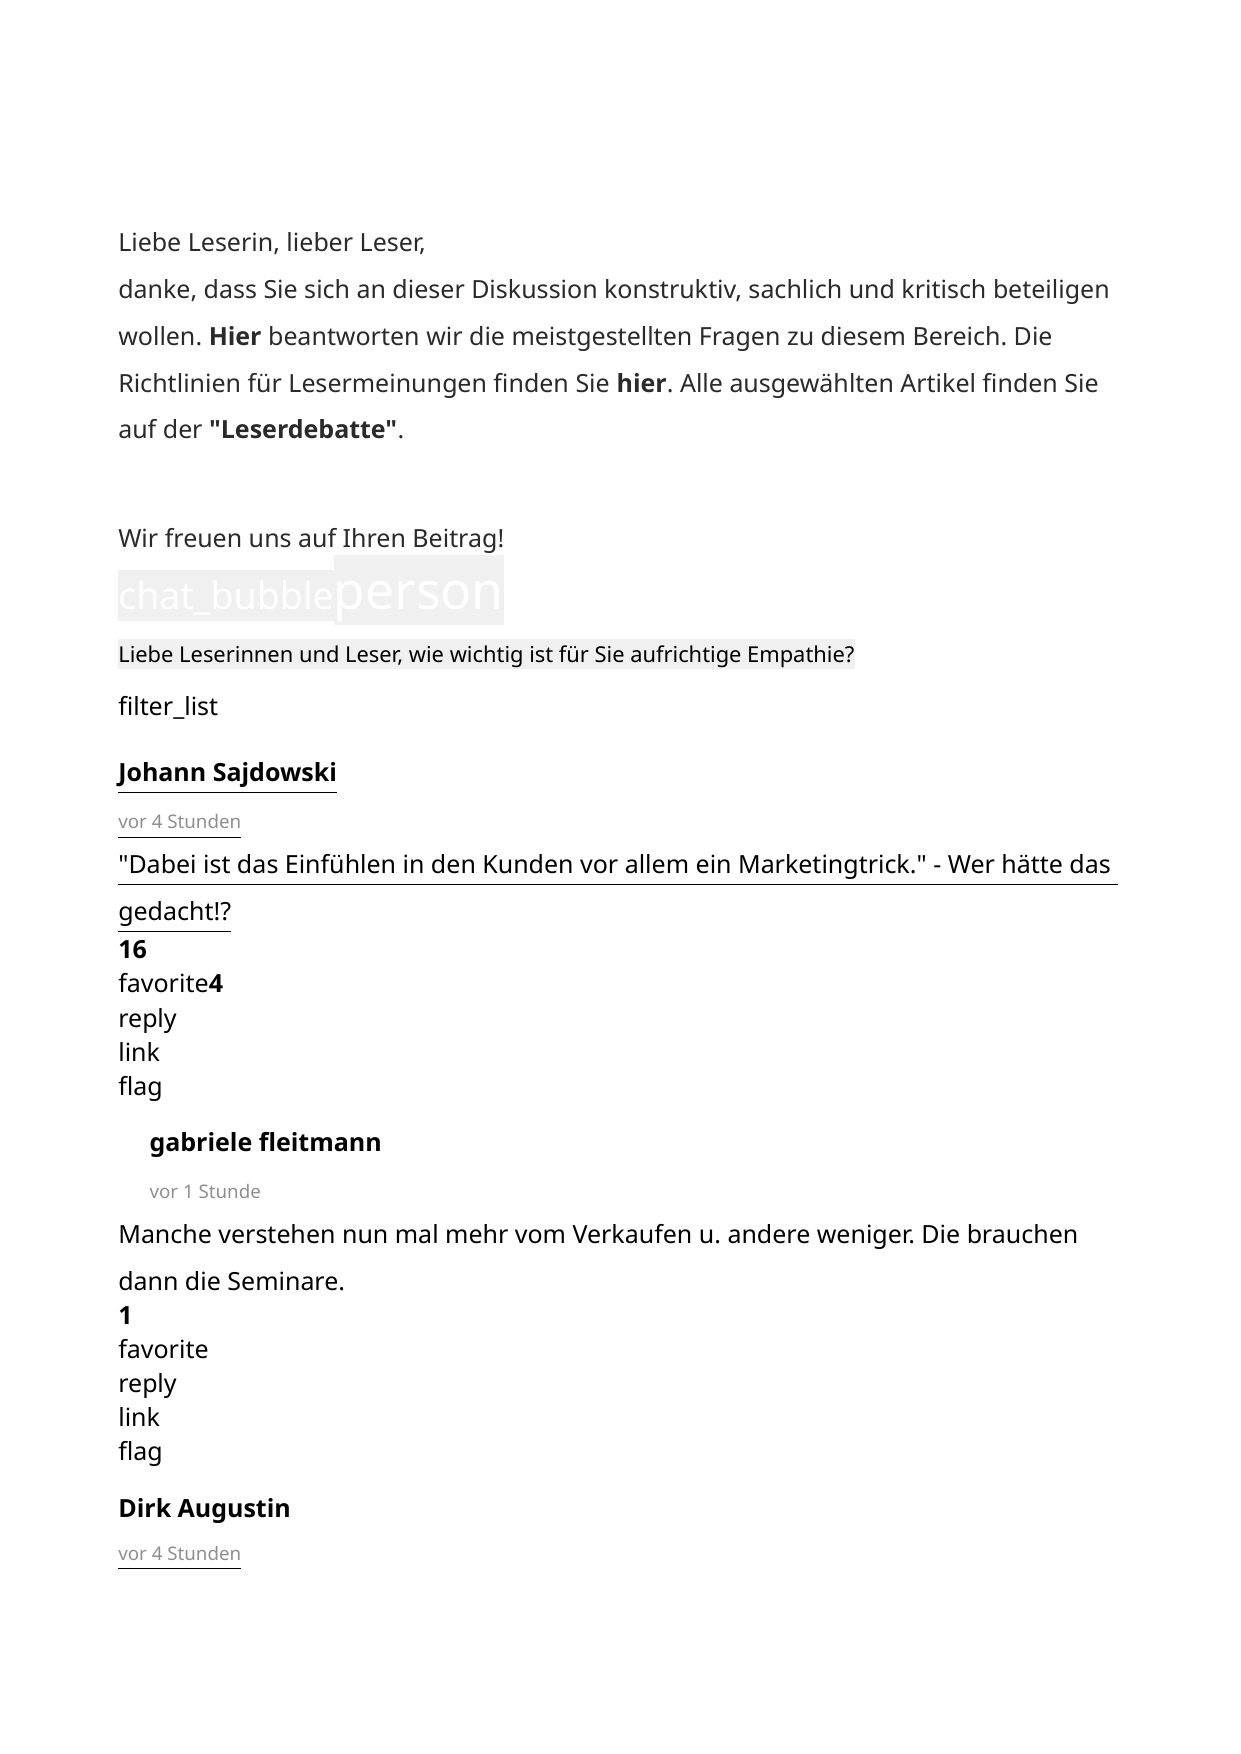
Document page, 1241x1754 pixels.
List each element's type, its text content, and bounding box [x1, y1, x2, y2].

text 16 [118, 932, 1122, 966]
text filter_list [118, 688, 1122, 722]
text vor 1 Stunde [149, 1174, 1122, 1204]
text Liebe Leserin, lieber Leser, [118, 212, 1122, 259]
text favorite4 [118, 966, 1122, 1000]
text gabriele fleitmann [149, 1118, 1114, 1159]
text flag [118, 1068, 1122, 1102]
text Wir freuen uns auf Ihren Beitrag! [118, 508, 1122, 554]
text favorite [118, 1332, 1122, 1366]
text "Dabei ist das Einfühlen in den Kunden vor allem ein Marketingtrick." - Wer hätte das gedacht!? [118, 838, 1122, 932]
text 1 [118, 1298, 1122, 1332]
text Dirk Augustin [118, 1484, 1114, 1524]
text flag [118, 1434, 1122, 1468]
text Manche verstehen nun mal mehr vom Verkaufen u. andere weniger. Die brauchen dann die Seminare. [118, 1204, 1122, 1298]
text chat_bubbleperson [118, 554, 1106, 625]
text link [118, 1400, 1122, 1434]
text vor 4 Stunden [118, 1540, 1122, 1569]
text reply [118, 1000, 1122, 1034]
text vor 4 Stunden [118, 809, 1122, 838]
text reply [118, 1366, 1122, 1400]
text Liebe Leserinnen und Leser, wie wichtig ist für Sie aufrichtige Empathie? [118, 639, 1122, 669]
text danke, dass Sie sich an dieser Diskussion konstruktiv, sachlich und kritisch beteiligen wollen. Hier beantworten wir die meistgestellten Fragen zu diesem Bereich. Die Richtlinien für Lesermeinungen finden Sie hier. Alle ausgewählten Artikel finden Sie auf der "Leserdebatte". [118, 259, 1122, 446]
text link [118, 1034, 1122, 1068]
text Johann Sajdowski [118, 752, 1114, 793]
